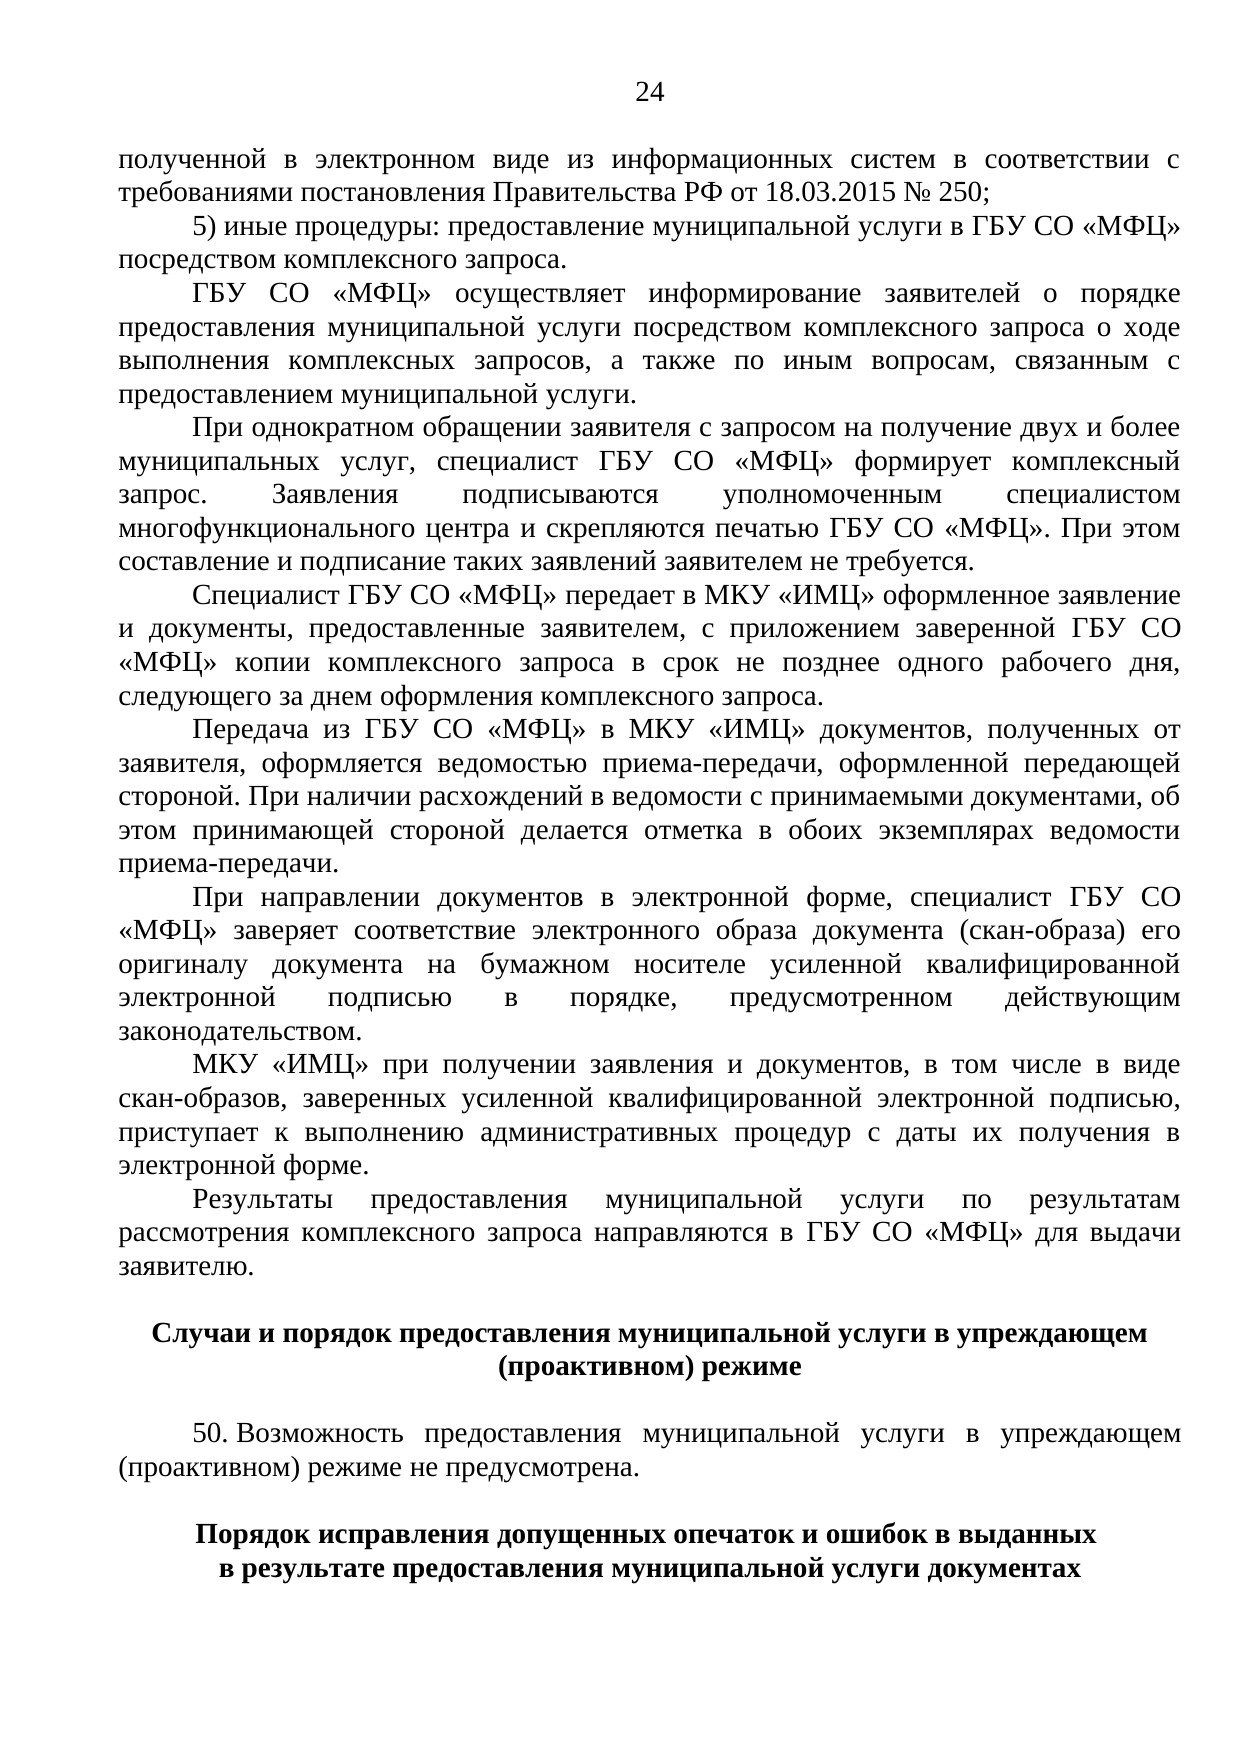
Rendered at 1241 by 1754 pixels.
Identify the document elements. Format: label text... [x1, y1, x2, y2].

text МКУ «ИМЦ» при получении заявления и документов, в том числе в виде скан-образов, заверенных усиленной квалифицированной электронной подписью, приступает к выполнению административных процедур с даты их получения в электронной форме. [118, 1047, 1181, 1181]
text Порядок исправления допущенных опечаток и ошибок в выданных в результате предоставления муниципальной услуги документах [118, 1516, 1181, 1583]
text 5) иные процедуры: предоставление муниципальной услуги в ГБУ СО «МФЦ» посредством комплексного запроса. [118, 208, 1181, 275]
text полученной в электронном виде из информационных систем в соответствии с требованиями постановления Правительства РФ от 18.03.2015 № 250; [118, 141, 1181, 208]
text Случаи и порядок предоставления муниципальной услуги в упреждающем (проактивном) режиме [118, 1315, 1181, 1382]
text При направлении документов в электронной форме, специалист ГБУ СО «МФЦ» заверяет соответствие электронного образа документа (скан-образа) его оригиналу документа на бумажном носителе усиленной квалифицированной электронной подписью в порядке, предусмотренном действующим законодательством. [118, 879, 1181, 1047]
text ГБУ СО «МФЦ» осуществляет информирование заявителей о порядке предоставления муниципальной услуги посредством комплексного запроса о ходе выполнения комплексных запросов, а также по иным вопросам, связанным с предоставлением муниципальной услуги. [118, 275, 1181, 409]
text При однократном обращении заявителя с запросом на получение двух и более муниципальных услуг, специалист ГБУ СО «МФЦ» формирует комплексный запрос. Заявления подписываются уполномоченным специалистом многофункционального центра и скрепляются печатью ГБУ СО «МФЦ». При этом составление и подписание таких заявлений заявителем не требуется. [118, 409, 1181, 577]
text Передача из ГБУ СО «МФЦ» в МКУ «ИМЦ» документов, полученных от заявителя, оформляется ведомостью приема-передачи, оформленной передающей стороной. При наличии расхождений в ведомости с принимаемыми документами, об этом принимающей стороной делается отметка в обоих экземплярах ведомости приема-передачи. [118, 711, 1181, 879]
text Результаты предоставления муниципальной услуги по результатам рассмотрения комплексного запроса направляются в ГБУ СО «МФЦ» для выдачи заявителю. [118, 1181, 1181, 1281]
text Специалист ГБУ СО «МФЦ» передает в МКУ «ИМЦ» оформленное заявление и документы, предоставленные заявителем, с приложением заверенной ГБУ СО «МФЦ» копии комплексного запроса в срок не позднее одного рабочего дня, следующего за днем оформления комплексного запроса. [118, 577, 1181, 711]
text 50. Возможность предоставления муниципальной услуги в упреждающем (проактивном) режиме не предусмотрена. [118, 1416, 1181, 1483]
